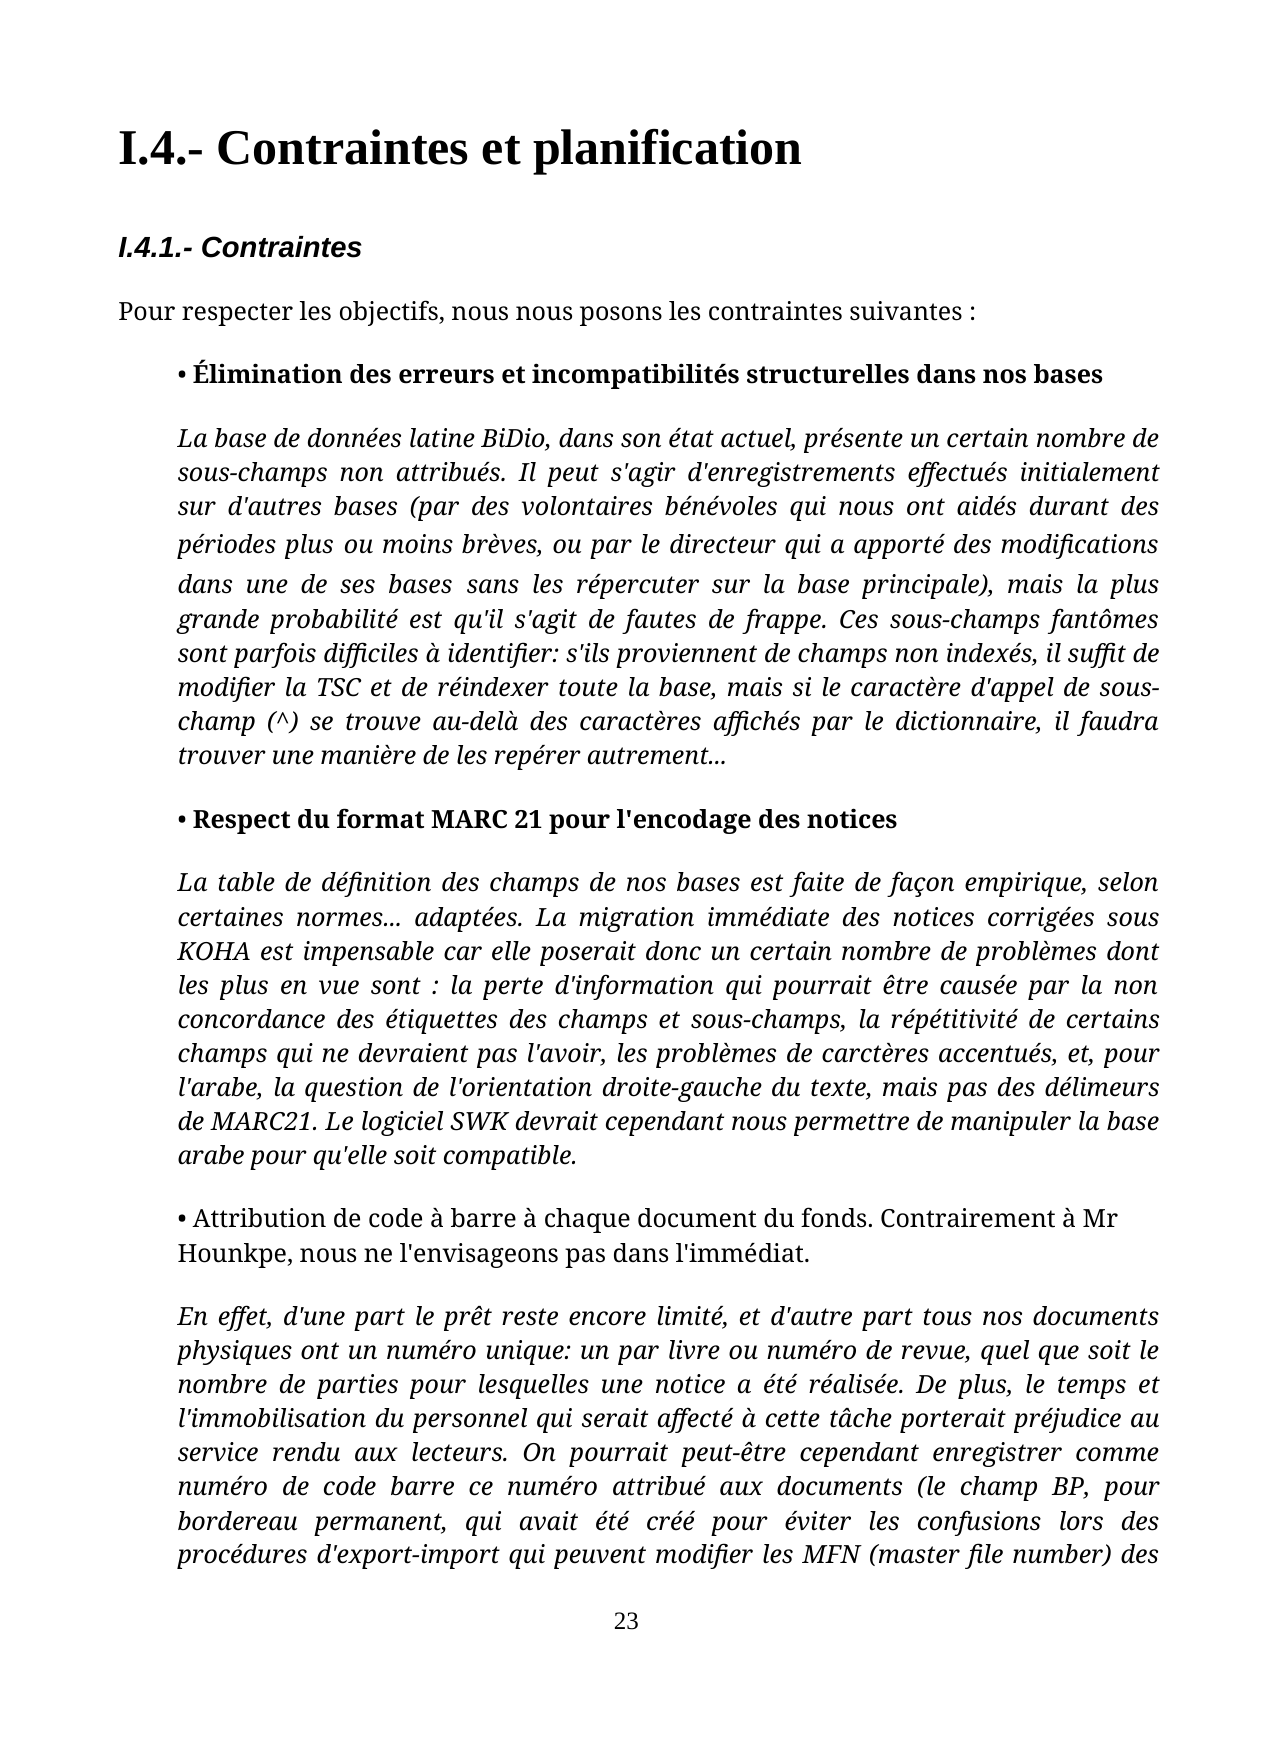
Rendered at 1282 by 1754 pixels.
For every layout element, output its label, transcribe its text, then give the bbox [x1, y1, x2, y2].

list • Élimination des erreurs et incompatibilités structurelles dans nos bases [177, 357, 1163, 391]
subtitle I.4.1.- Contraintes [118, 230, 1163, 264]
list En effet, d'une part le prêt reste encore limité, et d'autre part tous nos documents physiques ont un numéro unique: un par livre ou numéro de revue, quel que soit le nombre de parties pour lesquelles une notice a été réalisée. De plus, le temps et l'immobilisation du personnel qui serait affecté à cette tâche porterait préjudice au service rendu aux lecteurs. On pourrait peut-être cependant enregistrer comme numéro de code barre ce numéro attribué aux documents (le champ BP, pour bordereau permanent, qui avait été créé pour éviter les confusions lors des procédures d'export-import qui peuvent modifier les MFN (master file number) des [177, 1299, 1163, 1571]
list • Attribution de code à barre à chaque document du fonds. Contrairement à Mr Hounkpe, nous ne l'envisageons pas dans l'immédiat. [177, 1201, 1163, 1269]
subtitle I.4.- Contraintes et planification [118, 118, 1163, 176]
list La table de définition des champs de nos bases est faite de façon empirique, selon certaines normes... adaptées. La migration immédiate des notices corrigées sous KOHA est impensable car elle poserait donc un certain nombre de problèmes dont les plus en vue sont : la perte d'information qui pourrait être causée par la non concordance des étiquettes des champs et sous-champs, la répétitivité de certains champs qui ne devraient pas l'avoir, les problèmes de carctères accentués, et, pour l'arabe, la question de l'orientation droite-gauche du texte, mais pas des délimeurs de MARC21. Le logiciel SWK devrait cependant nous permettre de manipuler la base arabe pour qu'elle soit compatible. [177, 865, 1163, 1172]
list • Respect du format MARC 21 pour l'encodage des notices [177, 802, 1163, 836]
text Pour respecter les objectifs, nous nous posons les contraintes suivantes : [118, 293, 1163, 327]
list La base de données latine BiDio, dans son état actuel, présente un certain nombre de sous-champs non attribués. Il peut s'agir d'enregistrements effectués initialement sur d'autres bases (par des volontaires bénévoles qui nous ont aidés durant des périodes plus ou moins brèves, ou par le directeur qui a apporté des modifications dans une de ses bases sans les répercuter sur la base principale), mais la plus grande probabilité est qu'il s'agit de fautes de frappe. Ces sous-champs fantômes sont parfois difficiles à identifier: s'ils proviennent de champs non indexés, il suffit de modifier la TSC et de réindexer toute la base, mais si le caractère d'appel de sous-champ (^) se trouve au-delà des caractères affichés par le dictionnaire, il faudra trouver une manière de les repérer autrement... [177, 420, 1163, 772]
